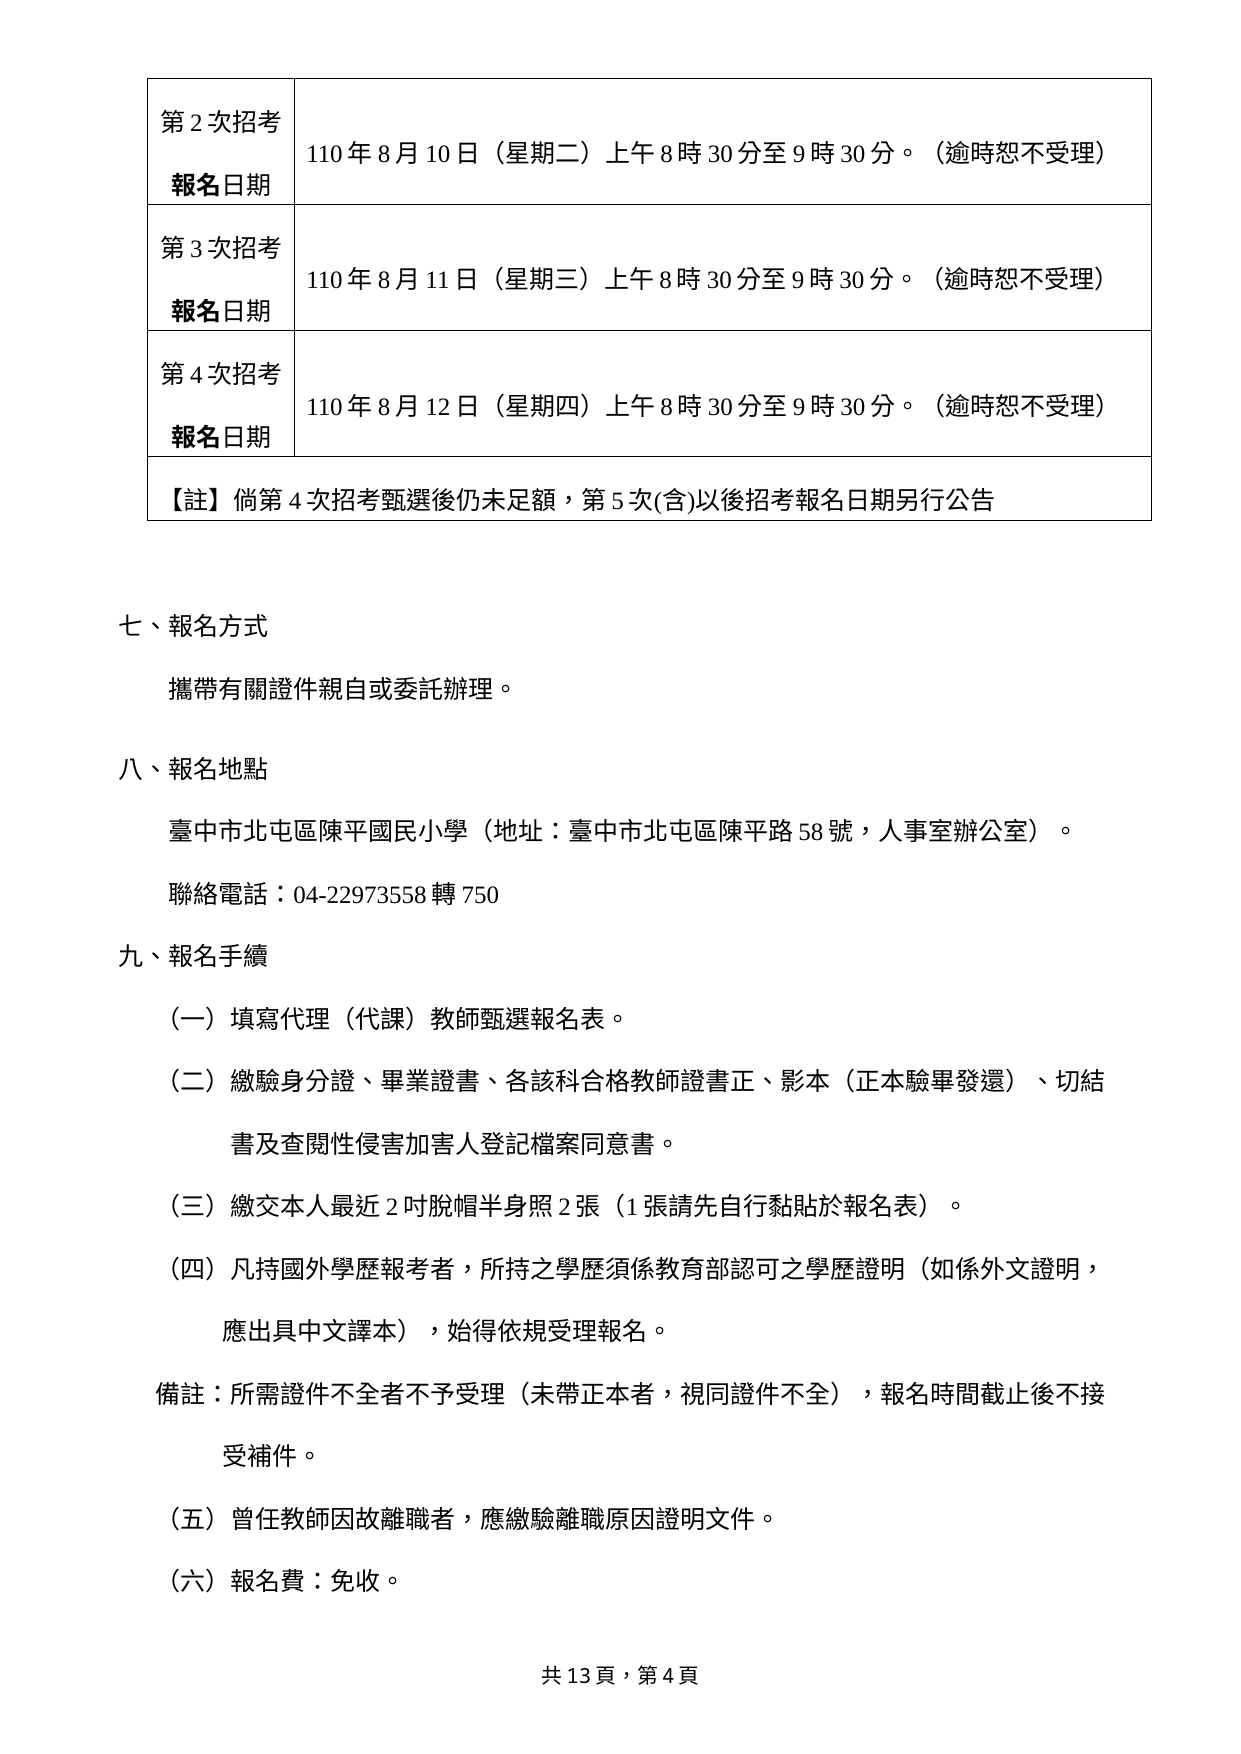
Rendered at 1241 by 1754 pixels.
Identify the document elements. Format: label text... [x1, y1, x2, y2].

table_cell 【註】倘第4次招考甄選後仍未足額，第5次(含)以後招考報名日期另行公告 [148, 457, 1151, 520]
text （四）凡持國外學歷報考者，所持之學歷須係教育部認可之學歷證明（如係外文證明，應出具中文譯本），始得依規受理報名。 [156, 1226, 1122, 1351]
table_cell 110年8月11日（星期三）上午8時30分至9時30分。（逾時恕不受理） [295, 205, 1151, 330]
text （六）報名費：免收。 [156, 1538, 1122, 1601]
text （五）曾任教師因故離職者，應繳驗離職原因證明文件。 [156, 1476, 1122, 1538]
table_cell 110年8月10日（星期二）上午8時30分至9時30分。（逾時恕不受理） [295, 79, 1151, 204]
table_cell 110年8月12日（星期四）上午8時30分至9時30分。（逾時恕不受理） [295, 331, 1151, 456]
text （三）繳交本人最近2吋脫帽半身照2張（1張請先自行黏貼於報名表）。 [156, 1163, 1122, 1226]
text 八、報名地點 臺中市北屯區陳平國民小學（地址：臺中市北屯區陳平路58號，人事室辦公室）。 [118, 726, 1122, 851]
table_cell 第3次招考報名日期 [148, 205, 294, 330]
text 九、報名手續 [118, 913, 1122, 976]
text （一）填寫代理（代課）教師甄選報名表。 [118, 976, 1122, 1038]
text 備註：所需證件不全者不予受理（未帶正本者，視同證件不全），報名時間截止後不接受補件。 [156, 1351, 1122, 1476]
text （二）繳驗身分證、畢業證書、各該科合格教師證書正、影本（正本驗畢發還）、切結書及查閱性侵害加害人登記檔案同意書。 [156, 1038, 1122, 1163]
text 七、報名方式 攜帶有關證件親自或委託辦理。 [118, 583, 1122, 708]
table_cell 第2次招考報名日期 [148, 79, 294, 204]
table_cell 第4次招考報名日期 [148, 331, 294, 456]
text 聯絡電話：04-22973558轉750 [168, 851, 1122, 913]
